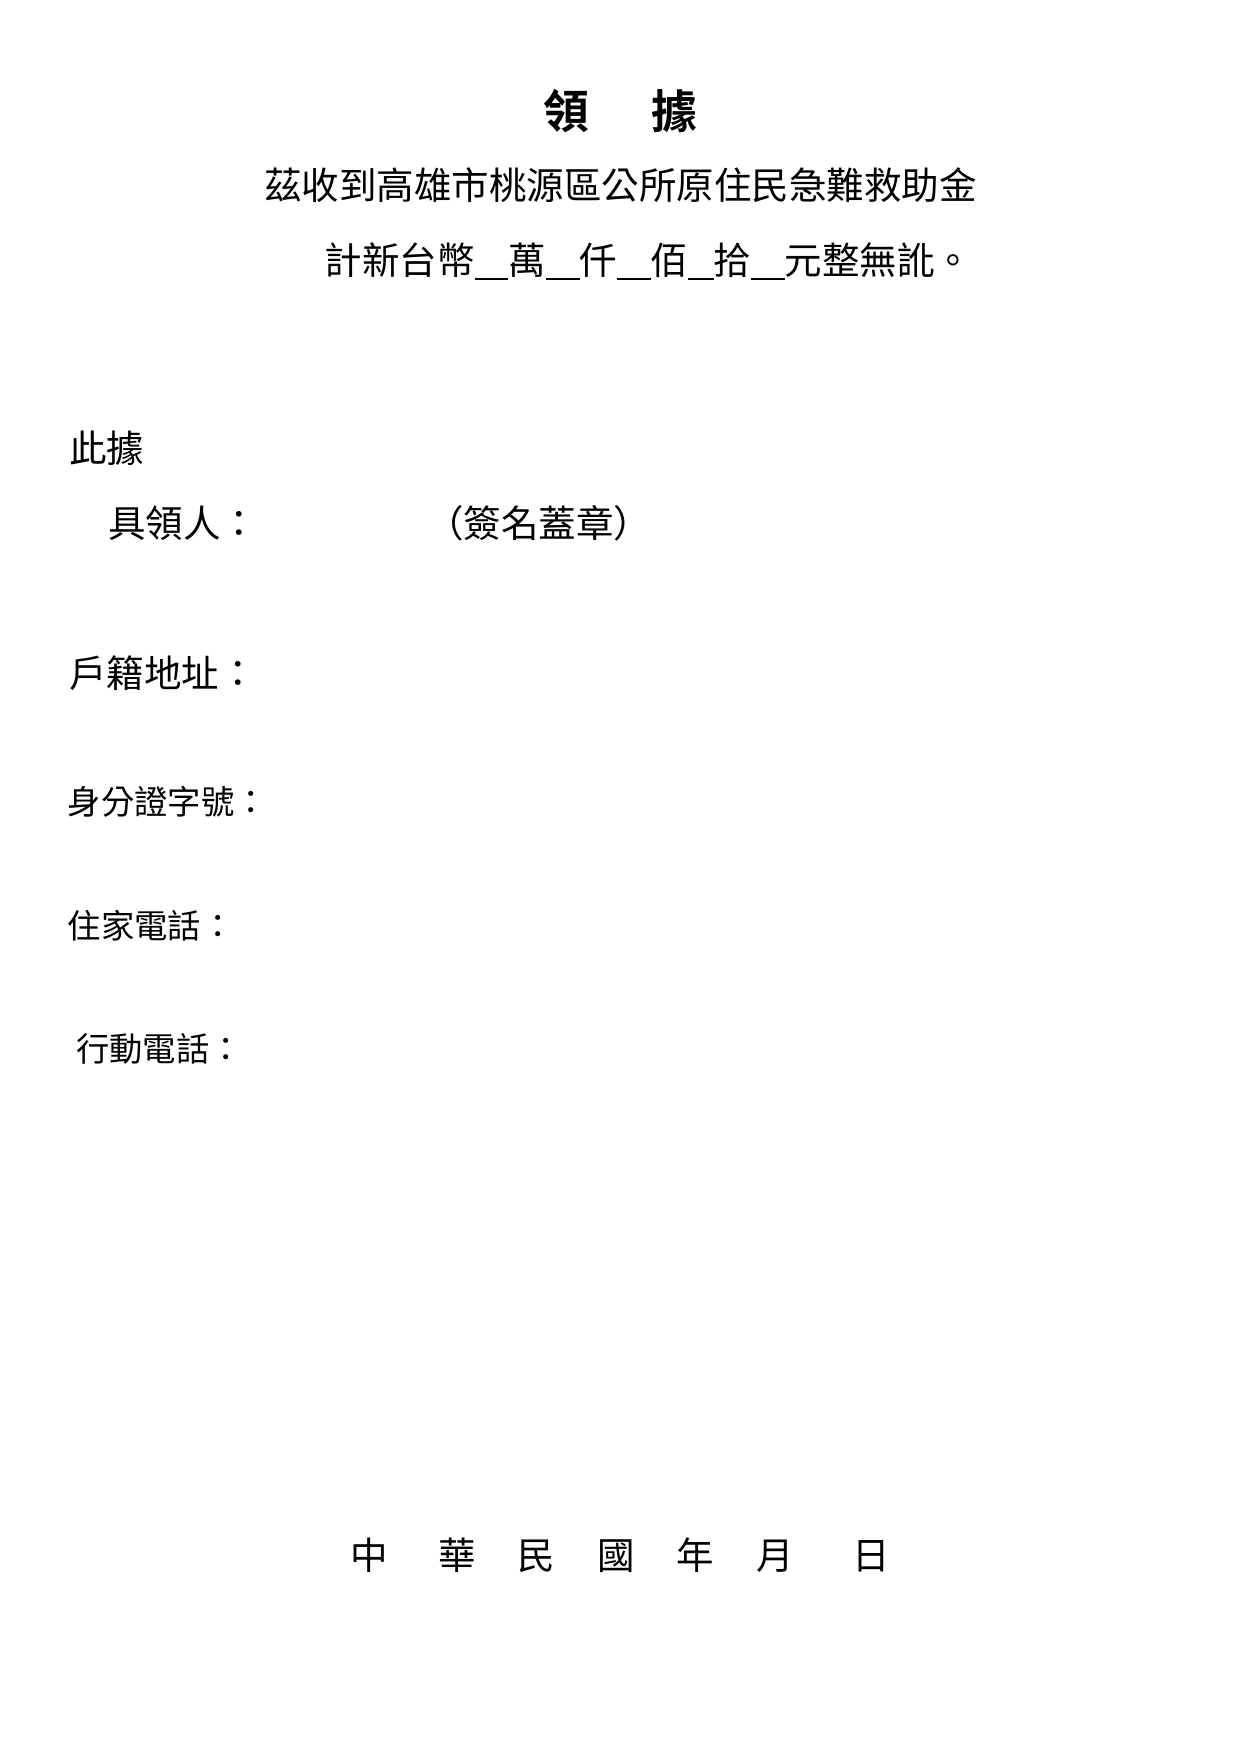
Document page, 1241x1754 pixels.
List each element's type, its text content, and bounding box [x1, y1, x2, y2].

text 行動電話： [59, 1009, 1181, 1084]
text 領 據 [59, 71, 1181, 146]
text 中 華 民 國 年 月 日 [59, 1516, 1181, 1591]
text 具領人： （簽名蓋章） [59, 483, 1181, 558]
text 住家電話： [59, 886, 1181, 961]
text 身分證字號： [59, 763, 1181, 838]
text 此據 [59, 408, 1181, 483]
text 戶籍地址： [59, 633, 1181, 708]
text 茲收到高雄市桃源區公所原住民急難救助金 [59, 146, 1181, 221]
text 計新台幣 萬 仟 佰 拾 元整無訛。 [59, 221, 1181, 296]
